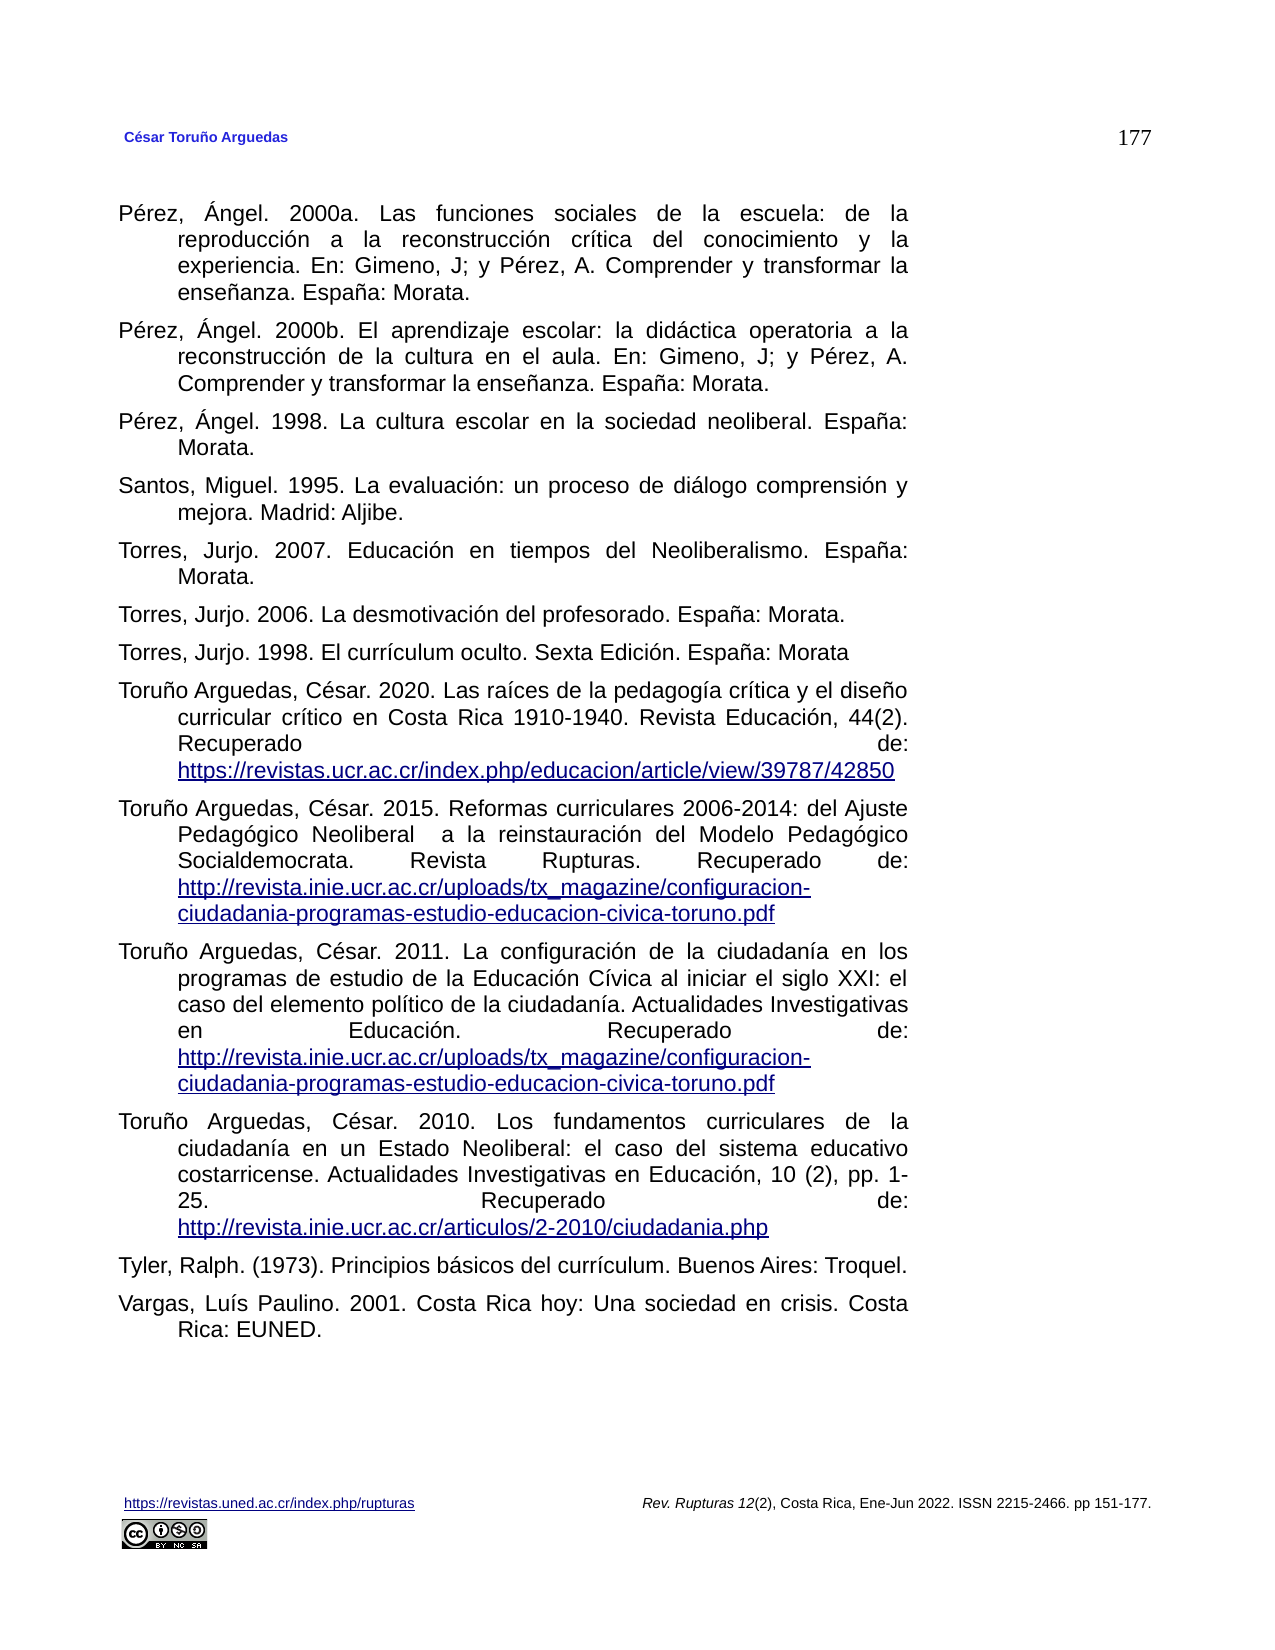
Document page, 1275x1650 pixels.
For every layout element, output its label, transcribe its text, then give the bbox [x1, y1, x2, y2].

text Tyler, Ralph. (1973). Principios básicos del currículum. Buenos Aires: Troquel. [118, 1252, 909, 1278]
text Torres, Jurjo. 2006. La desmotivación del profesorado. España: Morata. [118, 601, 909, 628]
text Torres, Jurjo. 2007. Educación en tiempos del Neoliberalismo. España: Morata. [118, 537, 909, 589]
text Vargas, Luís Paulino. 2001. Costa Rica hoy: Una sociedad en crisis. Costa Rica: EUNED. [118, 1290, 909, 1342]
picture [121, 1519, 208, 1549]
text Torres, Jurjo. 1998. El currículum oculto. Sexta Edición. España: Morata [118, 639, 909, 666]
text Santos, Miguel. 1995. La evaluación: un proceso de diálogo comprensión y mejora. Madrid: Aljibe. [118, 472, 909, 525]
text Pérez, Ángel. 1998. La cultura escolar en la sociedad neoliberal. España: Morata. [118, 408, 909, 461]
text Toruño Arguedas, César. 2015. Reformas curriculares 2006-2014: del Ajuste Pedagógico Neoliberal a la reinstauración del Modelo Pedagógico Socialdemocrata. Revista Rupturas. Recuperado de: http://revista.inie.ucr.ac.cr/uploads/tx_magazine/configuracion-ciudadania-programas-estudio-educacion-civica-toruno.pdf [118, 795, 909, 926]
text Pérez, Ángel. 2000b. El aprendizaje escolar: la didáctica operatoria a la reconstrucción de la cultura en el aula. En: Gimeno, J; y Pérez, A. Comprender y transformar la enseñanza. España: Morata. [118, 317, 909, 396]
text Pérez, Ángel. 2000a. Las funciones sociales de la escuela: de la reproducción a la reconstrucción crítica del conocimiento y la experiencia. En: Gimeno, J; y Pérez, A. Comprender y transformar la enseñanza. España: Morata. [118, 200, 909, 305]
text Toruño Arguedas, César. 2010. Los fundamentos curriculares de la ciudadanía en un Estado Neoliberal: el caso del sistema educativo costarricense. Actualidades Investigativas en Educación, 10 (2), pp. 1-25. Recuperado de: http://revista.inie.ucr.ac.cr/articulos/2-2010/ciudadania.php [118, 1108, 909, 1240]
text Toruño Arguedas, César. 2020. Las raíces de la pedagogía crítica y el diseño curricular crítico en Costa Rica 1910-1940. Revista Educación, 44(2). Recuperado de: https://revistas.ucr.ac.cr/index.php/educacion/article/view/39787/42850 [118, 677, 909, 783]
text Toruño Arguedas, César. 2011. La configuración de la ciudadanía en los programas de estudio de la Educación Cívica al iniciar el siglo XXI: el caso del elemento político de la ciudadanía. Actualidades Investigativas en Educación. Recuperado de: http://revista.inie.ucr.ac.cr/uploads/tx_magazine/configuracion-ciudadania-programas-estudio-educacion-civica-toruno.pdf [118, 938, 909, 1096]
